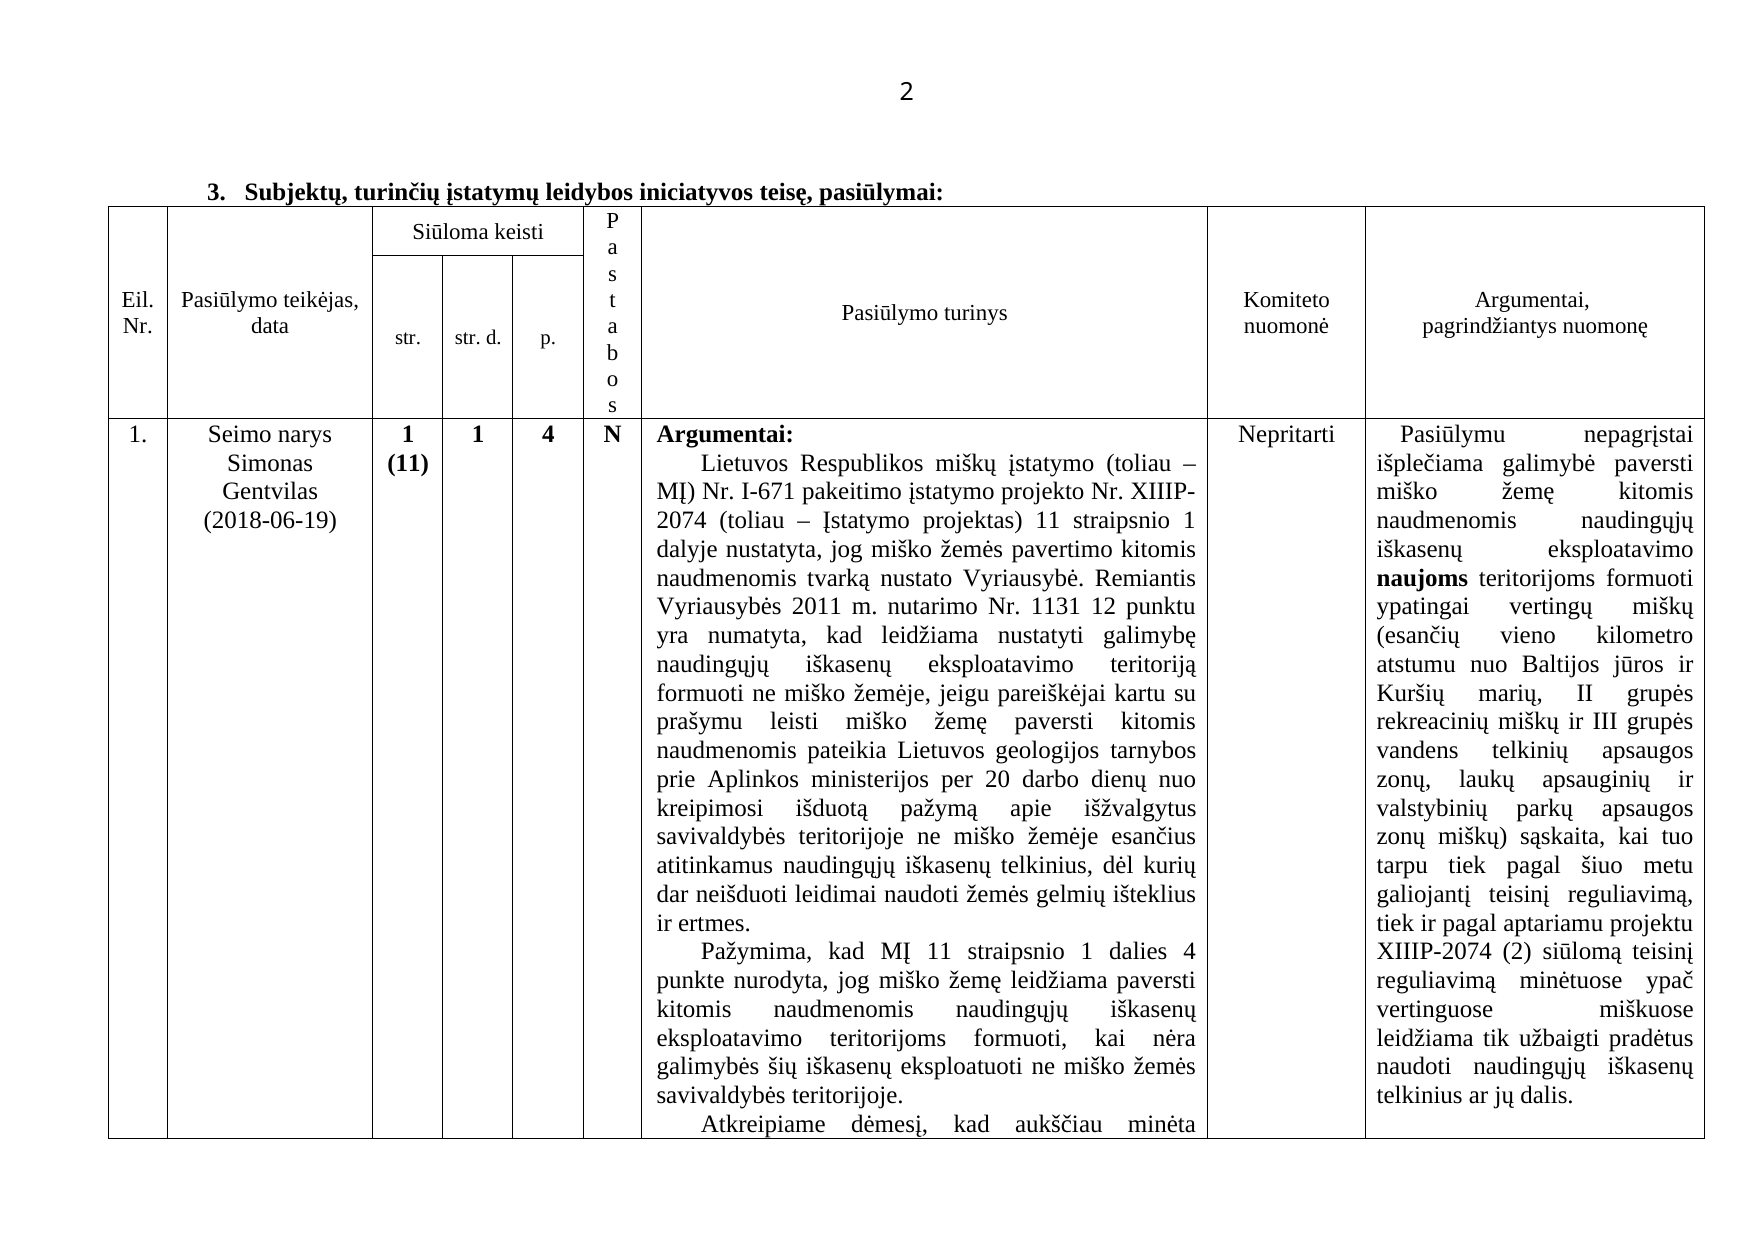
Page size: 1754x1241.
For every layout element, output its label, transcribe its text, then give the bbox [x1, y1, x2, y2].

table_cell Argumentai: Lietuvos Respublikos miškų įstatymo (toliau – MĮ) Nr. I-671 pakeitimo įstatymo projekto Nr. XIIIP-2074 (toliau – Įstatymo projektas) 11 straipsnio 1 dalyje nustatyta, jog miško žemės pavertimo kitomis naudmenomis tvarką nustato Vyriausybė. Remiantis Vyriausybės 2011 m. nutarimo Nr. 1131 12 punktu yra numatyta, kad leidžiama nustatyti galimybę naudingųjų iškasenų eksploatavimo teritoriją formuoti ne miško žemėje, jeigu pareiškėjai kartu su prašymu leisti miško žemę paversti kitomis naudmenomis pateikia Lietuvos geologijos tarnybos prie Aplinkos ministerijos per 20 darbo dienų nuo kreipimosi išduotą pažymą apie išžvalgytus savivaldybės teritorijoje ne miško žemėje esančius atitinkamus naudingųjų iškasenų telkinius, dėl kurių dar neišduoti leidimai naudoti žemės gelmių išteklius ir ertmes. Pažymima, kad MĮ 11 straipsnio 1 dalies 4 punkte nurodyta, jog miško žemę leidžiama paversti kitomis naudmenomis naudingųjų iškasenų eksploatavimo teritorijoms formuoti, kai nėra galimybės šių iškasenų eksploatuoti ne miško žemės savivaldybės teritorijoje. Atkreipiame dėmesį, kad aukščiau minėta [642, 419, 1207, 1138]
table_header Eil. Nr. [109, 207, 167, 418]
table_cell 1. [109, 419, 167, 1138]
table_cell 4 [513, 419, 583, 1138]
table_header Pasiūlymo turinys [642, 207, 1207, 418]
table_header Argumentai, pagrindžiantys nuomonę [1366, 207, 1704, 418]
table_cell 1 [443, 419, 512, 1138]
table_cell N [584, 419, 641, 1138]
table_cell str. d. [443, 256, 512, 418]
table_cell p. [513, 256, 583, 418]
table_header Siūloma keisti [373, 207, 583, 255]
table_cell Pasiūlymu nepagrįstai išplečiama galimybė paversti miško žemę kitomis naudmenomis naudingųjų iškasenų eksploatavimo naujoms teritorijoms formuoti ypatingai vertingų miškų (esančių vieno kilometro atstumu nuo Baltijos jūros ir Kuršių marių, II grupės rekreacinių miškų ir III grupės vandens telkinių apsaugos zonų, laukų apsauginių ir valstybinių parkų apsaugos zonų miškų) sąskaita, kai tuo tarpu tiek pagal šiuo metu galiojantį teisinį reguliavimą, tiek ir pagal aptariamu projektu XIIIP-2074 (2) siūlomą teisinį reguliavimą minėtuose ypač vertinguose miškuose leidžiama tik užbaigti pradėtus naudoti naudingųjų iškasenų telkinius ar jų dalis. [1366, 419, 1704, 1138]
table_header Komiteto nuomonė [1208, 207, 1365, 418]
table_cell str. [373, 256, 442, 418]
table_cell Seimo narys Simonas Gentvilas (2018-06-19) [168, 419, 372, 1138]
table_cell Nepritarti [1208, 419, 1365, 1138]
table_cell 1 (11) [373, 419, 442, 1138]
list Subjektų, turinčių įstatymų leidybos iniciatyvos teisę, pasiūlymai: [207, 177, 1695, 206]
table_header Pasiūlymo teikėjas, data [168, 207, 372, 418]
table_header Pastabos [584, 207, 641, 418]
